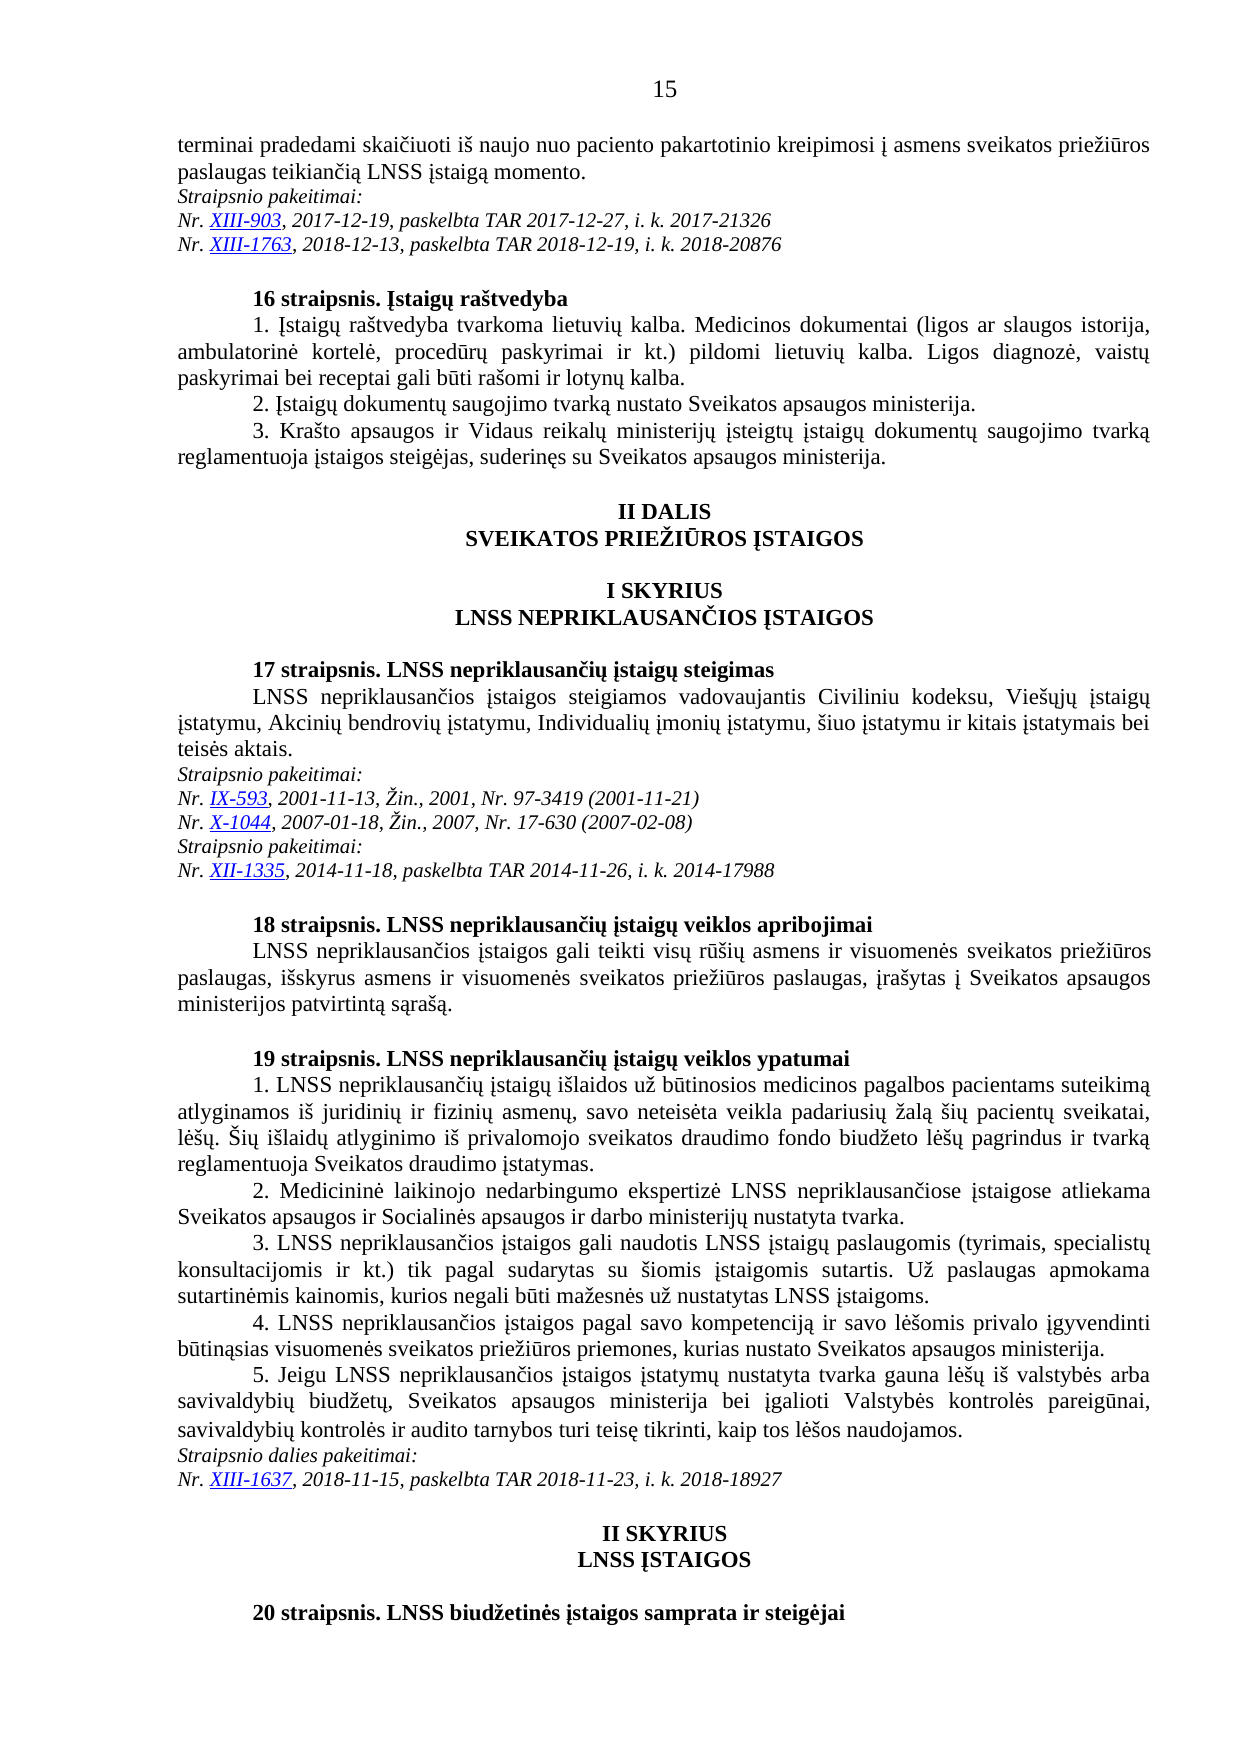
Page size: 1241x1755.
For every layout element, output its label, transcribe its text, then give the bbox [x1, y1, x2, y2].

text LNSS NEPRIKLAUSANČIOS įstaigOS [177, 604, 1152, 630]
text 17 straipsnis. LNSS nepriklausančių įstaigų steigimas [177, 656, 1152, 683]
text 3. LNSS nepriklausančios įstaigos gali naudotis LNSS įstaigų paslaugomis (tyrimais, specialistų konsultacijomis ir kt.) tik pagal sudarytas su šiomis įstaigomis sutartis. Už paslaugas apmokama sutartinėmis kainomis, kurios negali būti mažesnės už nustatytas LNSS įstaigoms. [177, 1229, 1152, 1308]
text 16 straipsnis. Įstaigų raštvedyba [177, 285, 1152, 311]
text I skyrius [177, 577, 1152, 604]
text LNSS nepriklausančios įstaigos steigiamos vadovaujantis Civiliniu kodeksu, Viešųjų įstaigų įstatymu, Akcinių bendrovių įstatymu, Individualių įmonių įstatymu, šiuo įstatymu ir kitais įstatymais bei teisės aktais. [177, 683, 1152, 762]
text II skyrius [177, 1519, 1152, 1546]
text terminai pradedami skaičiuoti iš naujo nuo paciento pakartotinio kreipimosi į asmens sveikatos priežiūros paslaugas teikiančią LNSS įstaigą momento. [177, 131, 1152, 184]
text 5. Jeigu LNSS nepriklausančios įstaigos įstatymų nustatyta tvarka gauna lėšų iš valstybės arba savivaldybių biudžetų, Sveikatos apsaugos ministerija bei įgalioti Valstybės kontrolės pareigūnai, savivaldybių kontrolės ir audito tarnybos turi teisę tikrinti, kaip tos lėšos naudojamos. [177, 1361, 1152, 1443]
text Straipsnio dalies pakeitimai: [177, 1443, 1152, 1467]
text 4. LNSS nepriklausančios įstaigos pagal savo kompetenciją ir savo lėšomis privalo įgyvendinti būtinąsias visuomenės sveikatos priežiūros priemones, kurias nustato Sveikatos apsaugos ministerija. [177, 1308, 1152, 1361]
text 1. Įstaigų raštvedyba tvarkoma lietuvių kalba. Medicinos dokumentai (ligos ar slaugos istorija, ambulatorinė kortelė, procedūrų paskyrimai ir kt.) pildomi lietuvių kalba. Ligos diagnozė, vaistų paskyrimai bei receptai gali būti rašomi ir lotynų kalba. [177, 311, 1152, 390]
text 20 straipsnis. LNSS biudžetinės įstaigos samprata ir steigėjai [177, 1599, 1152, 1625]
text 18 straipsnis. LNSS nepriklausančių įstaigų veiklos apribojimai [177, 911, 1152, 937]
text 3. Krašto apsaugos ir Vidaus reikalų ministerijų įsteigtų įstaigų dokumentų saugojimo tvarką reglamentuoja įstaigos steigėjas, suderinęs su Sveikatos apsaugos ministerija. [177, 417, 1152, 469]
text Nr. IX-593, 2001-11-13, Žin., 2001, Nr. 97-3419 (2001-11-21) [177, 786, 1152, 810]
text 1. LNSS nepriklausančių įstaigų išlaidos už būtinosios medicinos pagalbos pacientams suteikimą atlyginamos iš juridinių ir fizinių asmenų, savo neteisėta veikla padariusių žalą šių pacientų sveikatai, lėšų. Šių išlaidų atlyginimo iš privalomojo sveikatos draudimo fondo biudžeto lėšų pagrindus ir tvarką reglamentuoja Sveikatos draudimo įstatymas. [177, 1071, 1152, 1177]
text Nr. XIII-903, 2017-12-19, paskelbta TAR 2017-12-27, i. k. 2017-21326 [177, 208, 1152, 232]
text 2. Medicininė laikinojo nedarbingumo ekspertizė LNSS nepriklausančiose įstaigose atliekama Sveikatos apsaugos ir Socialinės apsaugos ir darbo ministerijų nustatyta tvarka. [177, 1177, 1152, 1229]
text Nr. XII-1335, 2014-11-18, paskelbta TAR 2014-11-26, i. k. 2014-17988 [177, 858, 1152, 882]
text Straipsnio pakeitimai: [177, 762, 1152, 786]
text Straipsnio pakeitimai: [177, 834, 1152, 858]
text 19 straipsnis. LNSS nepriklausančių įstaigų veiklos ypatumai [177, 1045, 1152, 1071]
text II dalis [177, 498, 1152, 524]
text Nr. X-1044, 2007-01-18, Žin., 2007, Nr. 17-630 (2007-02-08) [177, 810, 1152, 834]
text 2. Įstaigų dokumentų saugojimo tvarką nustato Sveikatos apsaugos ministerija. [177, 390, 1152, 417]
text Nr. XIII-1637, 2018-11-15, paskelbta TAR 2018-11-23, i. k. 2018-18927 [177, 1467, 1152, 1491]
text LNSS įstaigos [177, 1546, 1152, 1572]
text Sveikatos priežiūros įstaigos [177, 524, 1152, 551]
text Straipsnio pakeitimai: [177, 184, 1152, 208]
text Nr. XIII-1763, 2018-12-13, paskelbta TAR 2018-12-19, i. k. 2018-20876 [177, 232, 1152, 256]
text LNSS nepriklausančios įstaigos gali teikti visų rūšių asmens ir visuomenės sveikatos priežiūros paslaugas, išskyrus asmens ir visuomenės sveikatos priežiūros paslaugas, įrašytas į Sveikatos apsaugos ministerijos patvirtintą sąrašą. [177, 937, 1152, 1016]
